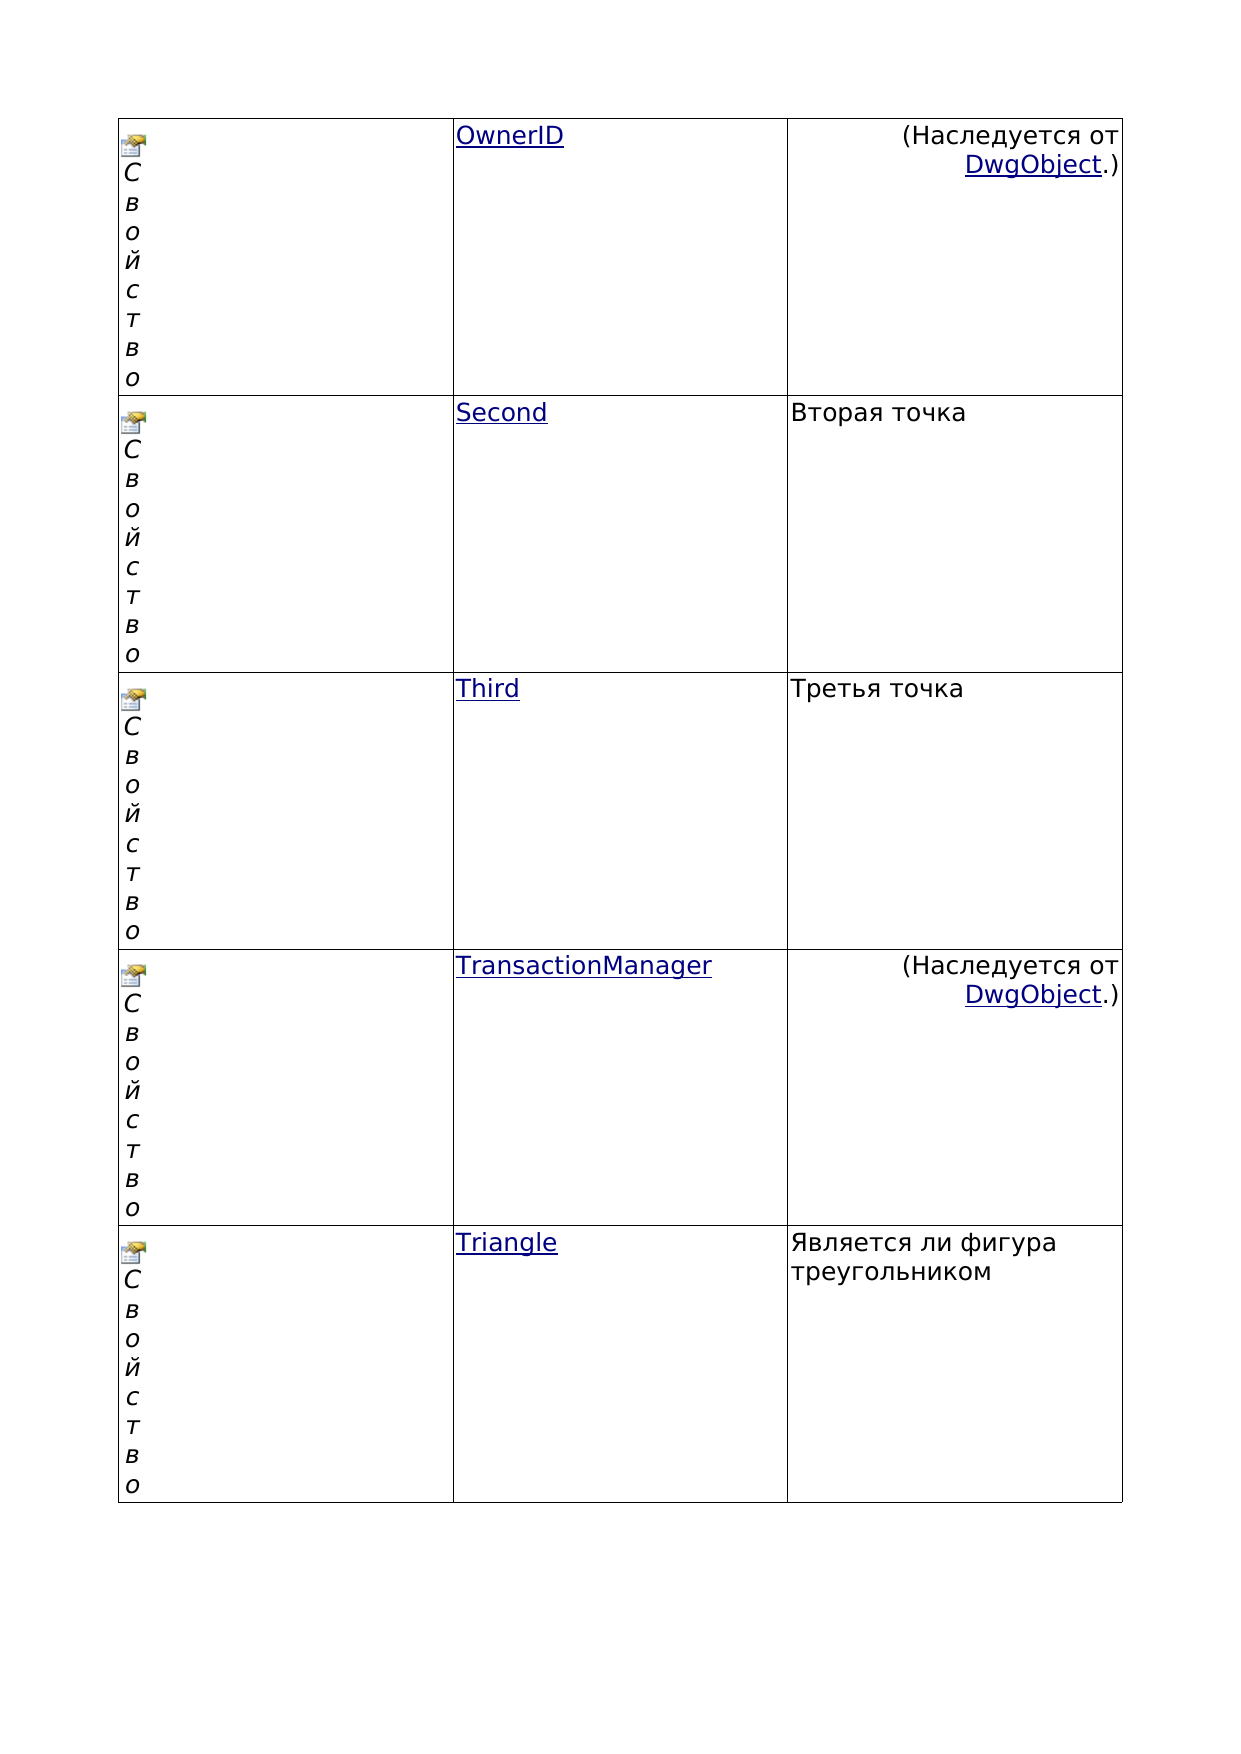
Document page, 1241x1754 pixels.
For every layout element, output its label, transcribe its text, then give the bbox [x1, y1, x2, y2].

table_cell OwnerID [454, 119, 787, 395]
table_cell [119, 119, 453, 395]
picture [121, 410, 147, 436]
table_cell Second [454, 396, 787, 672]
table_cell TransactionManager [454, 950, 787, 1225]
table_cell Third [454, 673, 787, 948]
picture [121, 963, 147, 989]
table_cell [119, 1226, 453, 1502]
table_cell (Наследуется от DwgObject.) [788, 119, 1122, 395]
table_cell Является ли фигура треугольником [788, 1226, 1122, 1502]
table_cell (Наследуется от DwgObject.) [788, 950, 1122, 1225]
table_cell Третья точка [788, 673, 1122, 948]
table_cell Triangle [454, 1226, 787, 1502]
table_cell [119, 950, 453, 1225]
table_cell Вторая точка [788, 396, 1122, 672]
picture [121, 133, 147, 159]
table_cell [119, 673, 453, 948]
picture [121, 1240, 147, 1266]
table_cell [119, 396, 453, 672]
picture [121, 687, 147, 713]
